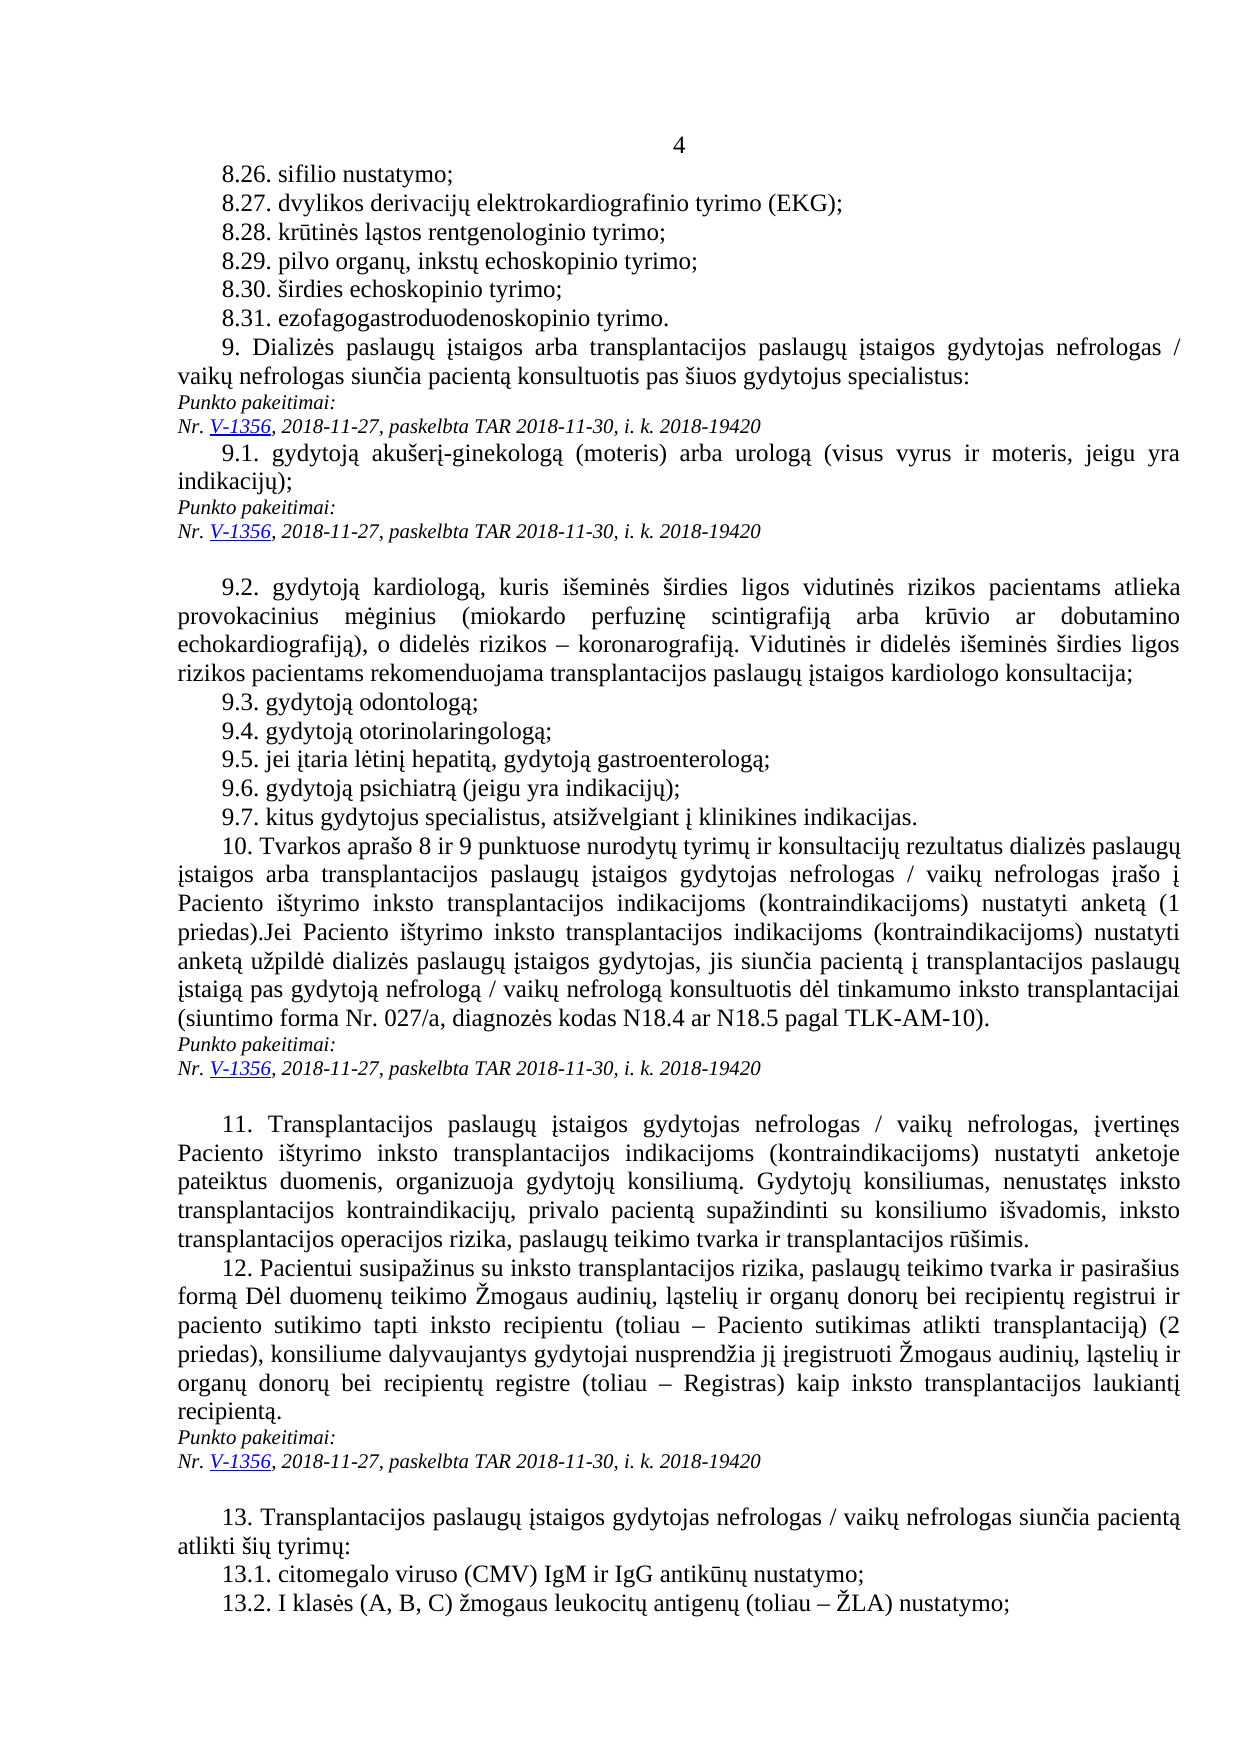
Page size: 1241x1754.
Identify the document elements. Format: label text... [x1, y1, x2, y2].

text Nr. V-1356, 2018-11-27, paskelbta TAR 2018-11-30, i. k. 2018-19420 [177, 519, 1181, 543]
text 8.31. ezofagogastroduodenoskopinio tyrimo. [177, 303, 1181, 332]
text Nr. V-1356, 2018-11-27, paskelbta TAR 2018-11-30, i. k. 2018-19420 [177, 1056, 1181, 1080]
text 13.2. I klasės (A, B, C) žmogaus leukocitų antigenų (toliau – ŽLA) nustatymo; [177, 1588, 1181, 1617]
text 8.28. krūtinės ląstos rentgenologinio tyrimo; [177, 217, 1181, 246]
text Punkto pakeitimai: [177, 495, 1181, 519]
text 9.1. gydytoją akušerį-ginekologą (moteris) arba urologą (visus vyrus ir moteris, jeigu yra indikacijų); [177, 438, 1181, 495]
text 13.1. citomegalo viruso (CMV) IgM ir IgG antikūnų nustatymo; [177, 1559, 1181, 1588]
text 8.30. širdies echoskopinio tyrimo; [177, 274, 1181, 303]
text 9.3. gydytoją odontologą; [177, 687, 1181, 716]
text 9.7. kitus gydytojus specialistus, atsižvelgiant į klinikines indikacijas. [177, 802, 1181, 831]
text 8.29. pilvo organų, inkstų echoskopinio tyrimo; [177, 246, 1181, 274]
text Punkto pakeitimai: [177, 1425, 1181, 1449]
text 9.5. jei įtaria lėtinį hepatitą, gydytoją gastroenterologą; [177, 744, 1181, 773]
text 13. Transplantacijos paslaugų įstaigos gydytojas nefrologas / vaikų nefrologas siunčia pacientą atlikti šių tyrimų: [177, 1502, 1181, 1559]
text Nr. V-1356, 2018-11-27, paskelbta TAR 2018-11-30, i. k. 2018-19420 [177, 414, 1181, 438]
text Nr. V-1356, 2018-11-27, paskelbta TAR 2018-11-30, i. k. 2018-19420 [177, 1449, 1181, 1473]
text 9.4. gydytoją otorinolaringologą; [177, 716, 1181, 744]
text 10. Tvarkos aprašo 8 ir 9 punktuose nurodytų tyrimų ir konsultacijų rezultatus dializės paslaugų įstaigos arba transplantacijos paslaugų įstaigos gydytojas nefrologas / vaikų nefrologas įrašo į Paciento ištyrimo inksto transplantacijos indikacijoms (kontraindikacijoms) nustatyti anketą (1 priedas).Jei Paciento ištyrimo inksto transplantacijos indikacijoms (kontraindikacijoms) nustatyti anketą užpildė dializės paslaugų įstaigos gydytojas, jis siunčia pacientą į transplantacijos paslaugų įstaigą pas gydytoją nefrologą / vaikų nefrologą konsultuotis dėl tinkamumo inksto transplantacijai (siuntimo forma Nr. 027/a, diagnozės kodas N18.4 ar N18.5 pagal TLK-AM-10). [177, 831, 1181, 1032]
text 8.26. sifilio nustatymo; [177, 159, 1181, 188]
text Punkto pakeitimai: [177, 389, 1181, 414]
text 8.27. dvylikos derivacijų elektrokardiografinio tyrimo (EKG); [177, 188, 1181, 217]
text 11. Transplantacijos paslaugų įstaigos gydytojas nefrologas / vaikų nefrologas, įvertinęs Paciento ištyrimo inksto transplantacijos indikacijoms (kontraindikacijoms) nustatyti anketoje pateiktus duomenis, organizuoja gydytojų konsiliumą. Gydytojų konsiliumas, nenustatęs inksto transplantacijos kontraindikacijų, privalo pacientą supažindinti su konsiliumo išvadomis, inksto transplantacijos operacijos rizika, paslaugų teikimo tvarka ir transplantacijos rūšimis. [177, 1109, 1181, 1253]
text 12. Pacientui susipažinus su inksto transplantacijos rizika, paslaugų teikimo tvarka ir pasirašius formą Dėl duomenų teikimo Žmogaus audinių, ląstelių ir organų donorų bei recipientų registrui ir paciento sutikimo tapti inksto recipientu (toliau – Paciento sutikimas atlikti transplantaciją) (2 priedas), konsiliume dalyvaujantys gydytojai nusprendžia jį įregistruoti Žmogaus audinių, ląstelių ir organų donorų bei recipientų registre (toliau – Registras) kaip inksto transplantacijos laukiantį recipientą. [177, 1253, 1181, 1425]
text 9.6. gydytoją psichiatrą (jeigu yra indikacijų); [177, 773, 1181, 802]
text 9.2. gydytoją kardiologą, kuris išeminės širdies ligos vidutinės rizikos pacientams atlieka provokacinius mėginius (miokardo perfuzinę scintigrafiją arba krūvio ar dobutamino echokardiografiją), o didelės rizikos – koronarografiją. Vidutinės ir didelės išeminės širdies ligos rizikos pacientams rekomenduojama transplantacijos paslaugų įstaigos kardiologo konsultacija; [177, 572, 1181, 687]
text 9. Dializės paslaugų įstaigos arba transplantacijos paslaugų įstaigos gydytojas nefrologas / vaikų nefrologas siunčia pacientą konsultuotis pas šiuos gydytojus specialistus: [177, 332, 1181, 389]
text Punkto pakeitimai: [177, 1032, 1181, 1056]
